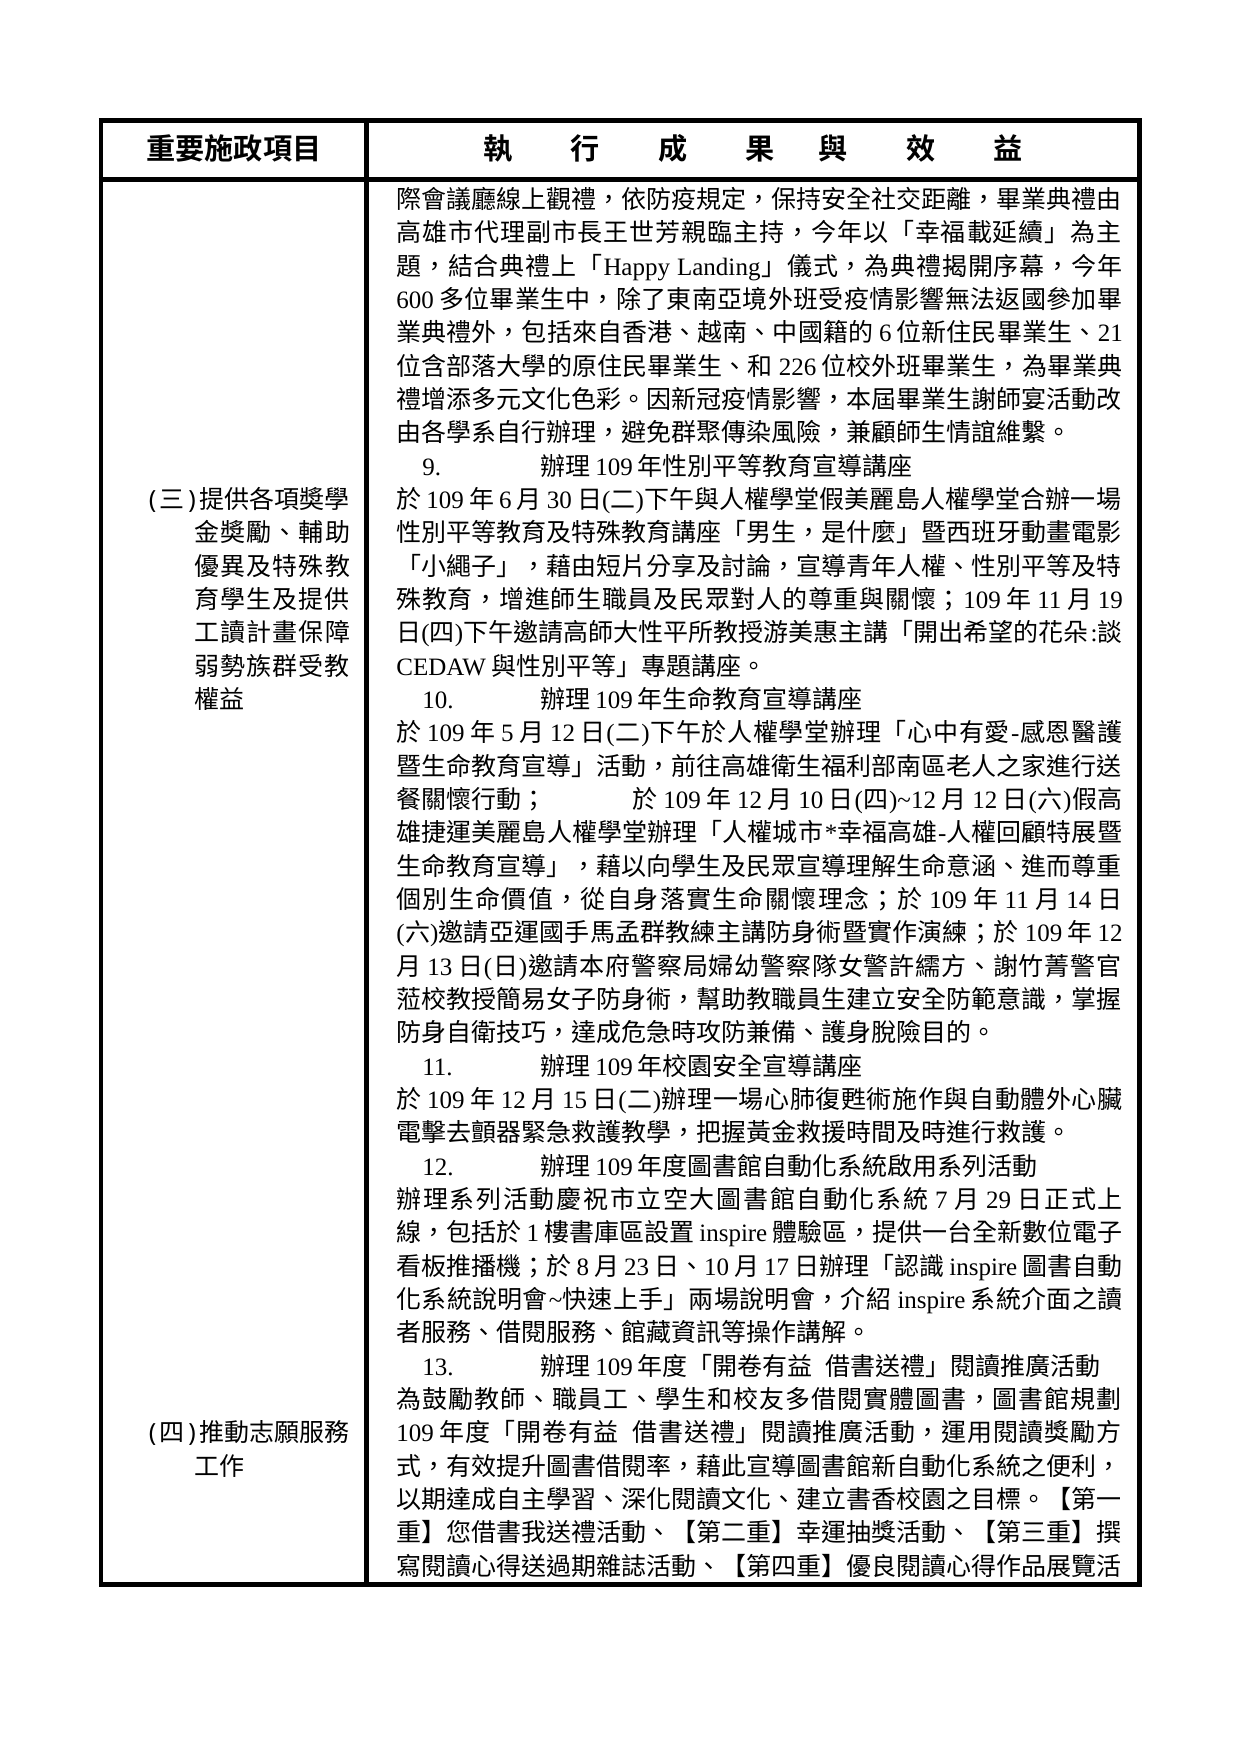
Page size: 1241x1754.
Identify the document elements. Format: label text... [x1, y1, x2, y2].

table_header 重要施政項目 [103, 123, 364, 177]
table_cell 1.訂定招生人數量化目標，定期檢核校務經營績效 近5年來，市立空大每學期在校學習學生人數由2,700多人成長至近2,900人，105-1學期突破3,000人，106-1學期為3,123人。107-1學期高達3,236人。109學期更高達3,785人。年年學生人數成長皆創新高。 109年度（含108-2學期、108學年暑期、109-1學期）在校學習學生人數更高達8,716。人數亦持續維持穩定成長中。 2.組織招生團隊，積極拓展招生業務 (1)共同參與高雄市政府各局處舉辦之大型活動，辦理招生宣導與設攤（如勞工局大型徵才活動、社會局全國志工運動會活動宣導設攤活動、移民署「高雄新移民節」活動設攤宣導；各學系招生宣導活動（如接受電台專訪、傳播媒體營、企業教育訓練課程、社區各類活動）；以收行銷學校、宣導招生之效益。 (2)109年積極拜訪內政部警政署、台北市警察局、新北市警察局、桃園市警察局、台中市警察局、台東市警察局、保二總隊、基隆警察局、基隆港務局及警察專科學校等單位，積極推動警察同仁進修學習宣導，積極開設警察學士專班，目前已成立「高雄警察學士專班」、「台北警察學士專班」、「桃園警察學士專班」、「台中警察學士專班」未來更積極推動「台東警察學士專班」及「嘉義警察學士專班」等開班；亦積極參與高雄市警察局單位辦理之相關里民治安「局長與市民有約活動」，宣導招生宣導，透過現場宣導與郵寄簡章海報及傳單方式，宣導警政人員及里民招生。 (3)積極推動企業招生，於107年7月至新竹物流南區中心辦理說明會，同年9月成立「新竹物流台南班」，協助企業人士進修取得學位，107-1學期即有50多位報名上課。 (4)透過市府四類發行、全市38區里長、各文教機構、各國營事業單位、加工出口區等管道函知市立空大招生訊息與招生網站連結。 (5)爭取免費之媒體宣傳，如行政院數位多媒體電子看板、經濟發展局商圈LED電視牆招生、社團FB臉書、LINE群組、大學聯招資訊網等單位之免付費招生行銷廣告。 (6)建置完成網路報名與現場報名雙軌服務機制，並運用有限預算，規劃每學期多元媒體招生策略，透過招生文宣品（簡章、海報、傳單）、大眾傳播媒體、夾報、電台節目專訪、車廂廣告、清潔車體招生布條、新聞稿、網路聯播網等多元宣傳管道，配合招生說明會、記者會、活動宣傳等策略行銷市立空大。 (7)市立空大約有四成新生係由畢業校友與在校生及親友介紹而來，為獎勵熱心同學、師長及校友以個人為單位推薦親友就讀。市立空大辦理「10克拉鑽石嘴」活動，推薦新生（有選課繳費者）達一定人數以上者，介紹人頒予「鑽石嘴獎」、「金嘴獎」、「銀嘴獎」、「有口皆碑」等獎項，推出以來，市立空大規劃之特色提袋與禮券等推薦獎，頗受學生歡迎。 (8)設立「原住民族文化創意產業學分學程」，其中分為「原住民文化學程」、「產業開發學程」、「生活知能學程」、「生態與營造學程」等四大領域，每修讀完單項學程課程，即頒發學程認證書，修讀完四大學程，即頒發「原住民族文化創意產業學分學程」證明書（80學分），完成上開80學分後，再依規定修滿48學分課程，即授予學士學位文憑，讓部落大學課程能兼具理論與實務，鼓勵原住民朋友積極學習獲得大學文憑。目前原住民部落大學108-2學期開設31門進修課程，109-1學期開設33門進修課程，可抵修市立空大部分課程學分，共計1,113人次選修。 3.積極開發外縣市學生 市立空大學生八成以上為居住在大高雄地區的市民，積極開發外縣市學生亦是市立空大現階段招生策略，99年起開辦雲林班，102年起開辦台東班課程，104年起開辦彰化班、南投班、屏東班，也於越南開設專班課程。106年起開辦左中班，開擴北高雄生源。107年起開辦高雄警察學士專班、澎湖班、枋寮班、新竹物流台南專班，並於中壢開設專班，讓市立空大據點正式向北延伸。 108年開設「台北警察專班」，嘉惠北部警察同仁進修取得學位。109年開設池上班、台東成功班，讓市立空大據點於東部札根，另亦開設桃園警察專班、台中警察專班，嘉惠中北部警察同仁進修取得學位。 4.辦理境外專班招生及教學 (1) 109年6月7日、14日、21日辦理企業分析診斷實務高階管理精英越南班108-2學期同步視訊遠距教學事宜。 (2)109年12月6日及109年12月27日辦理企業分析診斷實務高階管理精英越南班109-1學期同步視訊遠距教學事宜。 (3)109年6月20-21日及12月5、6、13日辦理泰國專班108-2學期及109-1學期課程同歩視訊遠距教學事宜。 (4)109年8月13日由市立空大校長劉嘉茹與多位一級主管、同仁，前往僑委會拜會委員長童振源，商討開設僑民相關遠距課程相關事宜。 1.落實期中預警，施測學習問卷，提高學習成效 (1)每學期對期中評量成績不及格之學生提出預警，輔以各學系進行輔導措施。 (2)針對每學期每一科目施測教師教學評鑑問卷以了解教師授課與課程品質的滿意程度，為學生提供學習自我反思與成效檢核，不僅供教師教學改進參考，亦提升教學績效、強化師生教學互動。109年8月統計最近一次教學問卷施測結果，教師教學滿意度平均分數為4.81分（總分5分）。 (3)為檢核畢業生學習成效，達成畢業時應具備之基本素養與核心能力，包括第一、第二暨暑期，每學年進行3次畢業生學習成效問卷施測，108學年度施測填答率平均達7成以上。 2.簡化學生申辦文件流程，學籍檔案電腦化管理 學生各類校務相關證明文件均可透過網路下載表格，並提供現場、郵寄多元管道申辦服務。104年已完成全數學生學籍資料數位化作業。 1.因應學生需求與時代進步，開設課程朝向多元化、豐富化及實用性，俾落實城市終身學習的使命。 2.109年度(含108-2、108暑期、109-1學期)網路及到校面授課程開設541個班級，開設課程統計如下： (1)108-2學期開設233個班級，計有3,514人選課。 (2)107暑期開設75個班級，計有1,417人選課。 (3)109-1學期開設233個班級，計有3,771人選課。 為有效運用教學資源、擴展學生學習領域，提升學生就業競爭力並鼓勵學生有系統的修習跨領域特定課程，增加多元學習之機會，98-1學期起規劃設置「認證課程」，109年度認證課程選課數計有887人次。 1.為協助教師符合科技部與教育部對於研究人員之學術倫理、研究倫理教育課程時數之要求及因應武漢肺炎疫情之影響，市立空大與南區研究倫理聯盟、國立成功大學人文社會科學中心人類研究倫理治理架構行政辦公室及國立成功大學學術誠信推動辦公室於109年6月22日至6月30日共同舉辦「南區研究倫理聯盟教育訓練3小時線上認證課程」，參加人數計有150人。 2.109年9月6日辦理1場次教師專業成長研習活動--「大學教授的專業發展與美麗聲望」，本次特邀請國立高雄師範大學韓必霽副教授蒞校演講，透過個人發展、自我角色定義及專業省思的交流分享，以促進教師專業知能及學生學習滿意度之提升，本次研習計有教師(含部落大學教師)及行政人員約130人參加。 1.相關議題業務 (1)市立空大於 109年3月16日與財團法人高雄市郭吳麗珠社會福利慈善事業基金會簽訂合作協議書，以書面換約方式締結合作關係，未來市立空大成立「長期照護與健康管理學系」，該基金會將提供其長期照護實習機會，結合學術研究與教學實務，強化整體競爭力。 (2)中國青年救國團於109年6月22日拜訪市立空大，由劉校長與教國團葛永光主任共同簽署多元合作方案，藉由建立強化人才培育、共同推動教育訓練課程，同時有效運用資源，促進雙方共同發展。 (3)市立空大於109年8月1日與國立屏東大學締結合作夥伴關係，以書面換約方式，簽署交流合作意向書，並於109年11月17日由國立屏東大學校長古源光率隊參訪學校並進行簽署儀式，兩校正式締結合作夥伴關係，雙方將共享教學資源，建立人才培育、產學研究之合作關係，促進雙方實務與學術經驗之交流。 (4)市立空大於109年11月26日與國立高雄大學完成合作協議書之簽訂，透過書面換約的方式締結合作夥伴關係，未來在招生的合作、兩校資源共享及產學合作等交流，將更加密切。 (5)為提升計程車駕駛人服務品質，市立空大與交通局共同合作辦「高雄市計程車駕駛人教育訓練課程」，計有計程車駕駛915人參訓。 (6)市立空大與交通局共同合作辦理「高雄市計程車駕駛關懷據點服務」，共計服務計程車駕駛264人次。 1.教師卓越研究與專業表現-研究委託補助計畫 (1)教育部補助市立空大「樂齡大學計畫」。108學年計畫執行期間自108年8月1日起至109年7月31日止，計畫經費共計28萬7,100元；109學年再獲教育部同意補助，執行期間自109年8月1日至110年7月31日止，補助經費共計28萬7,100元，合計57萬4,200元整。 (2)教育部補助市立空大工商管理學系薛昭義助理教授執行108及109學年度「大專校院教師教學實踐研究計畫」案，執行期間分別自108年8月1日起至109年7月31日止及自109年8月1日起至110年7月31日止，計畫經費分別為30萬5,900元及21萬450元，合計51萬6,350元整。 (3)教育部補助市立空大外語國文學系吳雪虹助理教授執行108及109學年度「高級中等學校學生預修大學第二外語教育課程專班」，執行期間分別自108年8月1日至109年7月31日止及自109年8月1日起至110年7月31日止，計畫經費均為16萬2,000元，合計32萬4,000元整。 (4)高雄市政府民政局委託辦理「人權學堂」營運管理案，執行期間自109年1月1日至109年12月15日，計畫經費共計89萬3,998元整。 (5)高雄市政府勞工局委託辦理「勞工大學課程」，執行期間108年1月1日起至108年12月31日止，共開設6班，計畫經費共計78萬978元整。 (6)高雄市政府原住民事務委員會委託辦理「原住民族部落大學網路課程」。執行期間自109年1月1日起至109年12月31日止，共開設64班，經費共計39萬4,260元整。 2.歷年獲補助研究計畫、期刊論文發表統計表如下： 表1 歷年獲補助研究計畫統計表 表2 歷年期刊、論文發表篇數統計表 1.提供親和易用的數位學習平台，並每年進行平台系統升級，使教師教學模式更為多元，學生學習更為便利。 2.為鼓勵教師多運用平台進行教學，提高教師之教學效率，並加強與學生之互動性，訂有「高雄市立空中大學運用教學平台融入教學獎勵實施要點」，針對平台使用成績優良之教師給予獎勵。 3.為建立市立空大數位學習教材典範，訂有「高雄市立空中大學教師製作優質數位學習教材獎勵要點」，鼓勵校內專兼任教師製作優質的數位學習教材，創造多元教學與學習環境，並期望藉由教材間相互觀摩學習，提升教師本身教學知能。 1.109年度（108學年度第2學期及109年度第1學期）電視教學節目委託專業人員製播，其概況如下： (1)108學年度第2學期新錄製1科、重播1科，計72講次。 (2)109學年度第1學期重播1科，計36講次。 2.電視教學委託播放 高雄地區：公共頻道03，每週星期一至星期六上午6點到7點。 屏東地區：公益頻道03，每週星期一至星期日下午17點30分到18點30分。 1.學校提供錄製設備和購置錄製軟體，教師自行錄製網路教學節目， 109年度（包含108學年度第2學期、108學年度暑期暨109學年度第1學期）錄製情形如下： (1)108學年度第2學期新錄製76科，共3,474講次。 (2)108學年度暑期新錄製1科，共36講次。 (3)109學年度第1學期新錄製79科，共3,690講次。 2.為確保教師自製網路教學節目之製作品質，特訂有「高雄市立空中大學網路課程錄製注意事項」，並隨時稽核自製網路教學節目，以確保品質之一致性。 1.傳承社團服務精神 輔導學生成立各類社團，現校內計有1個校友總會、16個社團、6個系學會、6個系友會之學生、校友自治團體，為增進學生自治團體與學校良好互動，提升幹部團隊經營與領導能力，於109年8月23日(日)辦理109學年度「學生自治團體幹部研習營」暨「與空大有約」活動，六學系暨各社團幹部50多人參加，提供學生與學校溝通想法、交換意見的管道。於109年9月6日(日)109-1學期開學典禮辦理「社團博覽會」，展現成人學生社團經營的活力與資源，有效降低遠距教學所產生的疏離感及中斷學習比例。 2.辦理第21屆學生代表選舉暨六學系系學會會長選舉 為培養學生自治能力，表達學生對校務發展興革建言，共謀學校、學生福祉，於109年6月13、14二日辦理第21屆學生代表選舉，選出三位學生代表。同時六大學系系學會學生自治團體會長亦辦理改選事宜，順利選出六大學系系學會新任會長。 3.補助社團經營，培植人才與實踐力 提供經費補助，協助社團活動辦理及社務運作，以凝聚社員向心力，確保社務永續發展。109年計有社團與學系辦理9場次活動，接受經費補助之金額共計31,000元。 辦理多元校園活動，豐富學生校園生活與體驗 1.實施「幼兒伴讀」活動 針對成人學習者照顧幼兒的需求，為單親家庭、新住民、低收入戶等成人學生，於每月一次網路教學到校面授日需帶5至12歲年幼子女返校上課者，由市立空大安排在校免費參加「志工團」規劃的才藝活動，達成親子共學效益。惟108-2學期因新冠疫情暫停遠距教學每月返校一次的面授課程，故109年上半年並無提供本項服務。109-1學期續開辦本項服務。 2.針對成人弱勢學生需求，申請專人與專設特殊空間提供服務 於教學樓設置哺乳室一間、社團教室休閒空間，提供身心障礙學生休憩場域，並建置無障礙校園環境；108-2學期教學樓電梯內，增設身心障礙學生可專用的電梯按鈕面板，109-1學期於行政樓一樓增設無障礙廁所一間；同時經向教育部申請經費109年起補助聘用輔導人員一名，逐步建置身心障礙學生個人化服務資料(ISP)，落實特殊教育法精神與身心障礙學生輔導工作計畫，109-1學期經特殊教育委員會審議薦送4位特殊生參與鑑定評估作業，以期依法規提供更專業特教服務。 3.辦理109年度教育部委託高師大特教中心到校訪視輔導 教育部主辦「高雄區大專校院到校訪視輔導工作」，安排國立屏東大學特殊教育中心黃玉枝主任及國立高雄師範大學特教中心許純蓓助理2位委員，於109年8月27日(四)下午至市立空大訪視特殊教育推行現況，對逐步建置的特教輔導工作表示肯定。 4.辦理心理諮商駐校服務 成人學生身兼多重角色，為舒緩學生內心多重角色衝突、時間管理、學習障礙等壓力，聘請專業心理諮商師，於每月一次網路教學到校面授日依學生所需預約時段，提供個別化心理諮詢與晤談服務。108-2學期因新冠疫情暫停2月至5月遠距教學每月返校一次的面授課程，故109年上半年校內師生接受心理諮商服務共計5人。109-1學期續開辦本項服務，累計至12月第三次大面授截止，接受心理諮商服務共計9人。 媒合勞政相關單位，俾利成人學生能獲得就業服務資源協助 109年計4位學生至輔導處諮詢就業相關資訊，已協助4位同學至勞工局就服站諮詢，同時追蹤4位同學接受勞工局服務情形，使得學生能妥善利用高市府勞工局就業資源。 提供教師課業諮詢時間，俾利成人學生請益與課業討論 市立空大提供一對一的教師課業諮詢時間，統計109年(含108-2、109-1學期)其中108-2學期計有19位專任導師安排52門課程，109-1學期計有21位專任導師安排62門課程每週定期課業諮詢時間。此外，學生亦可利用電子郵件、電話，向老師請教課業問題，輔以遠距教學運用的eeClass數位學習平台，提供師生、同儕間課業討論與資訊互動之學習空間。同時，鼓勵學生參與支持性、學習型網路群組，包括由師生發起的臉書、手機群組，有效協助學生解決課業問題，促進學生積極自主的學習風氣。 辦理校園保護智慧財產權宣導系列活動 為積極宣導及推動校園保護智慧財產權，加強師生法治教育，深植保護智慧財產權觀念，由學生代表與志工團於109年6月13日(六)辦理一場「校園保護智慧財產權有獎徵答活動」；由大眾傳播學系系學會於109年7月1日(三)辦理一場校園保護智慧財產權專題演講，邀請通識教育中心助理教授胡以祥老師主講「宣導校園著作權」。 辦理108學年度「幸福載延續Happy Landing」畢業典禮 於109年6月13日成立108學年度畢業生聯誼會，推舉應屆畢業生、大眾傳播學系系學會會長吳東榮擔任畢聯會會長。108學年度畢業典禮於109年7月26日(日)假玫瑰廳舉行，讓家屬在另一處國際會議廳線上觀禮，依防疫規定，保持安全社交距離，畢業典禮由高雄市代理副市長王世芳親臨主持，今年以「幸福載延續」為主題，結合典禮上「Happy Landing」儀式，為典禮揭開序幕，今年600多位畢業生中，除了東南亞境外班受疫情影響無法返國參加畢業典禮外，包括來自香港、越南、中國籍的6位新住民畢業生、21位含部落大學的原住民畢業生、和226位校外班畢業生，為畢業典禮增添多元文化色彩。因新冠疫情影響，本屆畢業生謝師宴活動改由各學系自行辦理，避免群聚傳染風險，兼顧師生情誼維繫。 辦理109年性別平等教育宣導講座 於109年6月30日(二)下午與人權學堂假美麗島人權學堂合辦一場性別平等教育及特殊教育講座「男生，是什麼」暨西班牙動畫電影「小繩子」，藉由短片分享及討論，宣導青年人權、性別平等及特殊教育，增進師生職員及民眾對人的尊重與關懷；109年11月19日(四)下午邀請高師大性平所教授游美惠主講「開出希望的花朵:談CEDAW與性別平等」專題講座。 辦理109年生命教育宣導講座 於109年5月12日(二)下午於人權學堂辦理「心中有愛-感恩醫護暨生命教育宣導」活動，前往高雄衛生福利部南區老人之家進行送餐關懷行動； 於109年12月10日(四)~12月12日(六)假高雄捷運美麗島人權學堂辦理「人權城市*幸福高雄-人權回顧特展暨生命教育宣導」，藉以向學生及民眾宣導理解生命意涵、進而尊重個別生命價值，從自身落實生命關懷理念；於109年11月14日(六)邀請亞運國手馬孟群教練主講防身術暨實作演練；於109年12月13日(日)邀請本府警察局婦幼警察隊女警許繻方、謝竹菁警官蒞校教授簡易女子防身術，幫助教職員生建立安全防範意識，掌握防身自衛技巧，達成危急時攻防兼備、護身脫險目的。 辦理109年校園安全宣導講座 於109年12月15日(二)辦理一場心肺復甦術施作與自動體外心臟電擊去顫器緊急救護教學，把握黃金救援時間及時進行救護。 辦理109年度圖書館自動化系統啟用系列活動 辦理系列活動慶祝市立空大圖書館自動化系統7月29日正式上線，包括於1樓書庫區設置inspire體驗區，提供一台全新數位電子看板推播機；於8月23日、10月17日辦理「認識inspire圖書自動化系統說明會~快速上手」兩場說明會，介紹inspire系統介面之讀者服務、借閱服務、館藏資訊等操作講解。 辦理109年度「開卷有益 借書送禮」閱讀推廣活動 為鼓勵教師、職員工、學生和校友多借閱實體圖書，圖書館規劃109年度「開卷有益 借書送禮」閱讀推廣活動，運用閱讀獎勵方式，有效提升圖書借閱率，藉此宣導圖書館新自動化系統之便利，以期達成自主學習、深化閱讀文化、建立書香校園之目標。【第一重】您借書我送禮活動、【第二重】幸運抽獎活動、【第三重】撰寫閱讀心得送過期雜誌活動、【第四重】優良閱讀心得作品展覽活動。活動為期六個月。 辦理109學年度升學博覽會 109學年度升學博覽會於109年11月14日(六)假行政樓一樓中庭舉行，邀集南部公私立大學設置30個研究所攤位供學生升學諮詢輔導服務。 辦理2020年第5屆校友回娘家「5 go幸福」辦桌活動 於109年12月5日(六)於校園廣場舉辦第五屆校友回娘家辦桌活動，席開130桌迎賓，各地校友齊聚歡慶。連續第五年以辦桌型式舉行校友回娘家，高雄市政府副秘書長張家興代表市長到場祝賀，與校長劉嘉茹主持「5 go幸福」慶祝典禮與LED噴泉主燈開燈儀式，校方也以高規格防疫整備，迎接校友返校團聚。 重視中高年齡及弱勢族群就學權益，提供特殊生學雜費減免優惠，實 現受教機會均等理念 1.市立空中大學就學費用減免對象除原65歲以上國民、原住民、低收入戶、中低收入戶、身心障礙者暨子女入學者、特殊境遇家庭之子女等多類學生。統計109年度就學費用減免優惠金額達1,251萬元；共補助1,477人次；109年度學雜費收入7,847萬元的16%。 2.獎學金、助學金及工讀生業務辦理情形成果如下： (1)提供各類獎學金，獎勵傑出成就及特殊學習學生 提供「傑出成就獎學金」、「特殊貢獻及特殊事蹟獎學金」、「身心障礙學生及其子女入學者獎學金」等校內各類獎學金，經學生輔導委員會審議，計發放考取國內研究所、考取國家考試、新住民學生獎學金、身心障礙學生獎學生、急難慰問金等。校外獎學金部分，遴選成績最優學生申請行政院原住民族委員會提供「原住民獎學金」，以及內政部移民署提供「新住民及其子女培力與獎助(勵)學金」等。 (2)完成學生兼任助理學習與勞動權益保障加保作業 為鼓勵學生利用課餘時間學習行政工作技巧及學術研究相關知能，以增進學生就業力及服務學習精神，市立空大提供「服務學習」、「研究學習」兩項工讀機會，平均每月近40位學生獲得工讀助學機會。為加強工讀助理進用暨考核作業的持續改善內控措施，每學期6月底前暨12月底前，定期針對工讀助理工作能力、態度、人際關係進行每學期一次的評量考核，俾憑有效奬懲管理。 3.辦理109學年度樂齡大學，提供中高齡者多元學習管道 市立空大109學年度再次獲得教育部專案補助辦理「樂齡大學」計畫案，經費計287,100元，109-1學期開設生活法律、創意科學、城市治水防災科技、長期照護、音樂美學、咖啡實務、文史導覽等課程。108-2學期學員人數79人，109-1學期學員人數74人。 109年度配合建置市立空大圖書館獨立自動化系統，於6月間辦理三天六場次圖書館助理暨志工教育訓練研習課程，共計54人次參加受訓，以強化服務人員及志工專業知能。 推薦累計志工服務時數超過1,250小時以上之圖書館志工鄭玉珍，參加109年度「高雄市政府志願服務績優奬」遴選獲金質獎章。 計有徐玉蘭等3位圖書館志工完成109年度高市府志工基礎暨特殊教育訓練課程，並完成志工手冊申領。 1.市立空大於109年7月23日通過「ISO 27001：2013」資訊安全管理標準之重新驗證作業，並更換ISO27001證書，以確保ISO27001證書之有效性。 2.開設資安講習課程，加強教職員資訊安全教育訓練。 3.基於電腦機房整體運作安全之考量，需提升環境監控系統軟體之監控版本及功能，並提供手機APP推播事件通知功能，市立空大於109年10月更新環境監控系統軟體及伺服器主機。 4.市立空大於109年10月購置虛擬伺服器主機管理軟體及磁碟陣列儲存系統，已將多數伺服器主機由實體主機改為虛擬主機，以降低資訊系統建置成本並節能減碳。 5.市立空大於109年10月導入政府組態基準(GCB)並建置應用程式防火牆系統，以符合「資通安全責任等級分級辦法」之公務機關應辦事項規定。 1.市立空大於109年11月購置eeclass數位學習平台、iSites知識 社群管理系統之升級授權(含維護)，提供系統最新功能或重大更 新，使該系統之功能更加完整，以符合教師教學及學生學習之需求。 2.配合註冊招生作業及加快學生取得學號即時性，市立空大已完成系 統設計，並已於12月18日試行開放註冊大學部學生，可透過簡訊 驗證方式，立即取得學號，便於學生進行後續選課作業。 3.因應嚴重特殊傳染性肺炎疫情狀況，市立空大於109年4月建構到 校面授課程直播Webex平台，並已陸續至教室進行遠距直播操作教 學，已深度整合直播平台於市立空大行動APP及校務系統，便於疫 情停課時，學生能快速啟動線上直播學習。 4.市立空大於109年2、3月將主網站、eeclass數位學習平台、校務 系統完成導入安全傳輸通訊協定(HTTPS)，以提升民眾或學生瀏覽網 站之安全性。 5.市立空大於109年3月完成教學大樓1樓至4樓教室、1樓公用電 腦區之網路線重新配置，以提升網路線傳輸速度及品質。 6.市立空大於109年10月更新A502語言教室之個人電腦，以提升教 學品質。 1.辦理「轉任一般行政職系20學分班」及「轉任技藝職系20學分班」及「行政程序法」，共計11門課程，108-1培訓學員342人次，108-2培訓學員272人次，協助公務人員培養第二專長及專業職能。 2.開辦國家考試相關專業課程，108-3開設「不動產估價師學分班」、109-1開設「法律學分班」及「地政士學分班」培訓學員共723人次。 3.108-2、108-3暨109-1學期於屏東監獄開設6門課程，學員合計78人次，持續辦理社會公益，鼓勵受刑人進階學習。 4.108-2、108-3及109-1學期於中壢、彰化、南投、雲林、新竹物流臺南班、屏東、臺東、臺東池上、臺東成功、澎湖等地區設置校外班，並增設警察學士專班，開設共336門課程，共計14,598人次選課。 5.開設飲料調製管理策略班(一)及咖啡烘豆等非學分班推廣課程，108-3及109-1學期共開設2個班次，培訓學員45人次，協助學員順利取得證照，開創人生第二專長。 6.接受高雄市勞工局委辦勞工大學課程，109年第37期及39期開設共6門課程，培訓學員108人次，提供勞工者多元學習課程。 1.建置信用卡、匯款等多元捐款機制以擴展捐贈來源、鼓勵小額捐贈。 2.109年度捐贈款總計收入新台幣423,000元。 1.109年完成第23卷2期、第23卷3期、第23卷4期，合計發行3期校訊。 2.每學期印製「新生學習指南」，內含教務處有關規章及新生學習指引，並以問答方式解答各種學習疑難，藉以協助新生儘早瞭解與融入空中大學的學習方式。 市立空大業於109年11月4日竣工，12月30日驗收完成，以達提供師生及民眾安全、環保衛生、性別平等的校園環境目標。，改善整體校園環境空間，期提供教職員及學生乾淨舒適之學習場所。 1.辦理專任教師升等4人，兼任教師升等1人；聘任兼任教師250人次。 2.辦理職員記大功1人次、記功26人次、嘉獎141人次、記過0人次、申誡0人次。 3.市立空大主管及職員參加性別主流化訓練比例達100%，且職員業務相關學習時數皆達20小時以上，並完成政策性訓練課程10小時。 1.加強宣導說明提升行政效能及服務品質等法規或行政規則，並強化業務電子化功能，將人事相關法規（計136項）、及書表（計68項）電子化，並掛於網頁供教職員工使用。 2.於學校各項會議中宣導，包括校務會議、行政會議、校教師評審委員會、職員甄審暨考績會、人事甄審會議等公開場合加以宣導中央或本府各項新訂或修正之人事法規，轉知同仁瞭解其制（訂）定或修正之背景意義，必要時並輔以郵件轉發，以維護同仁之權益。 3.市立空大相關性別平等委員會、校教評會、職員甄審暨考績委員會，均依照規定任一性別不得少於三分之ㄧ規定辦理。 市立空大之自我評鑑辦理情形，現有教師評鑑及教學評鑑二部分： 1.教師評鑑部分：配合校務評鑑，於106年7月進行專任教師評鑑，全數教師皆通過評鑑。依據教師評鑑每四年辦理一次之規定，將於110年6月至9月再次進行專任教師評鑑。 2.教學評鑑：於每學期期末施測，其評鑑結果將做為教師教學改進之依據，目前109-1學期全校教師教學評鑑學生滿意度平均值均達「滿意」以上。 [369, 182, 1137, 1582]
table_cell 教學研究及訓輔 一、推動教務行政 (一)積極招生、拓展生源，持續推動終身學習與繼續教育理念，致力成為實用取向的幸福大學 (二)提升學生學習成效、健全教務行政 (三)規劃審議優質課程 (四)設置認證課程 (五)辦理教師專業成長研習活動 二、提升奬勵研究 (一)城市相關議題業務 (二)奬勵教師學術研究 三、製作遠距教學媒體 (一)提升城市開放大學數位學習平台功能 (二)製作電視教學節目 (三)教師自製網路教學節目 四、落實學生輔導 (一)輔導、補助及培植市立空大學生社團及各項自治組織 (二)學生輔導、諮商服務暨活動 (三)提供各項奬學金奬勵、輔助優異及特殊教育學生及提供工讀計畫保障弱勢族群受教權益 (四)推動志願服務工作 五、加強資訊安全管理 六、提升資訊服務品質 推廣教育計畫 籌辦各種職業訓練專班 其他教學及活動計畫 校務發展基金捐贈計畫 二、刊物編撰落實學校與學生間訊息傳遞 一般建築及設備計畫 行政大樓四、五、六樓之廁所工程 伍、行政管理 一、提升人力資源管理 二、改善行政效能及服務品質 三、建立持續改善與品質保證機制 [103, 182, 364, 1582]
table_header 執 行 成 果 與 效 益 [369, 123, 1137, 177]
